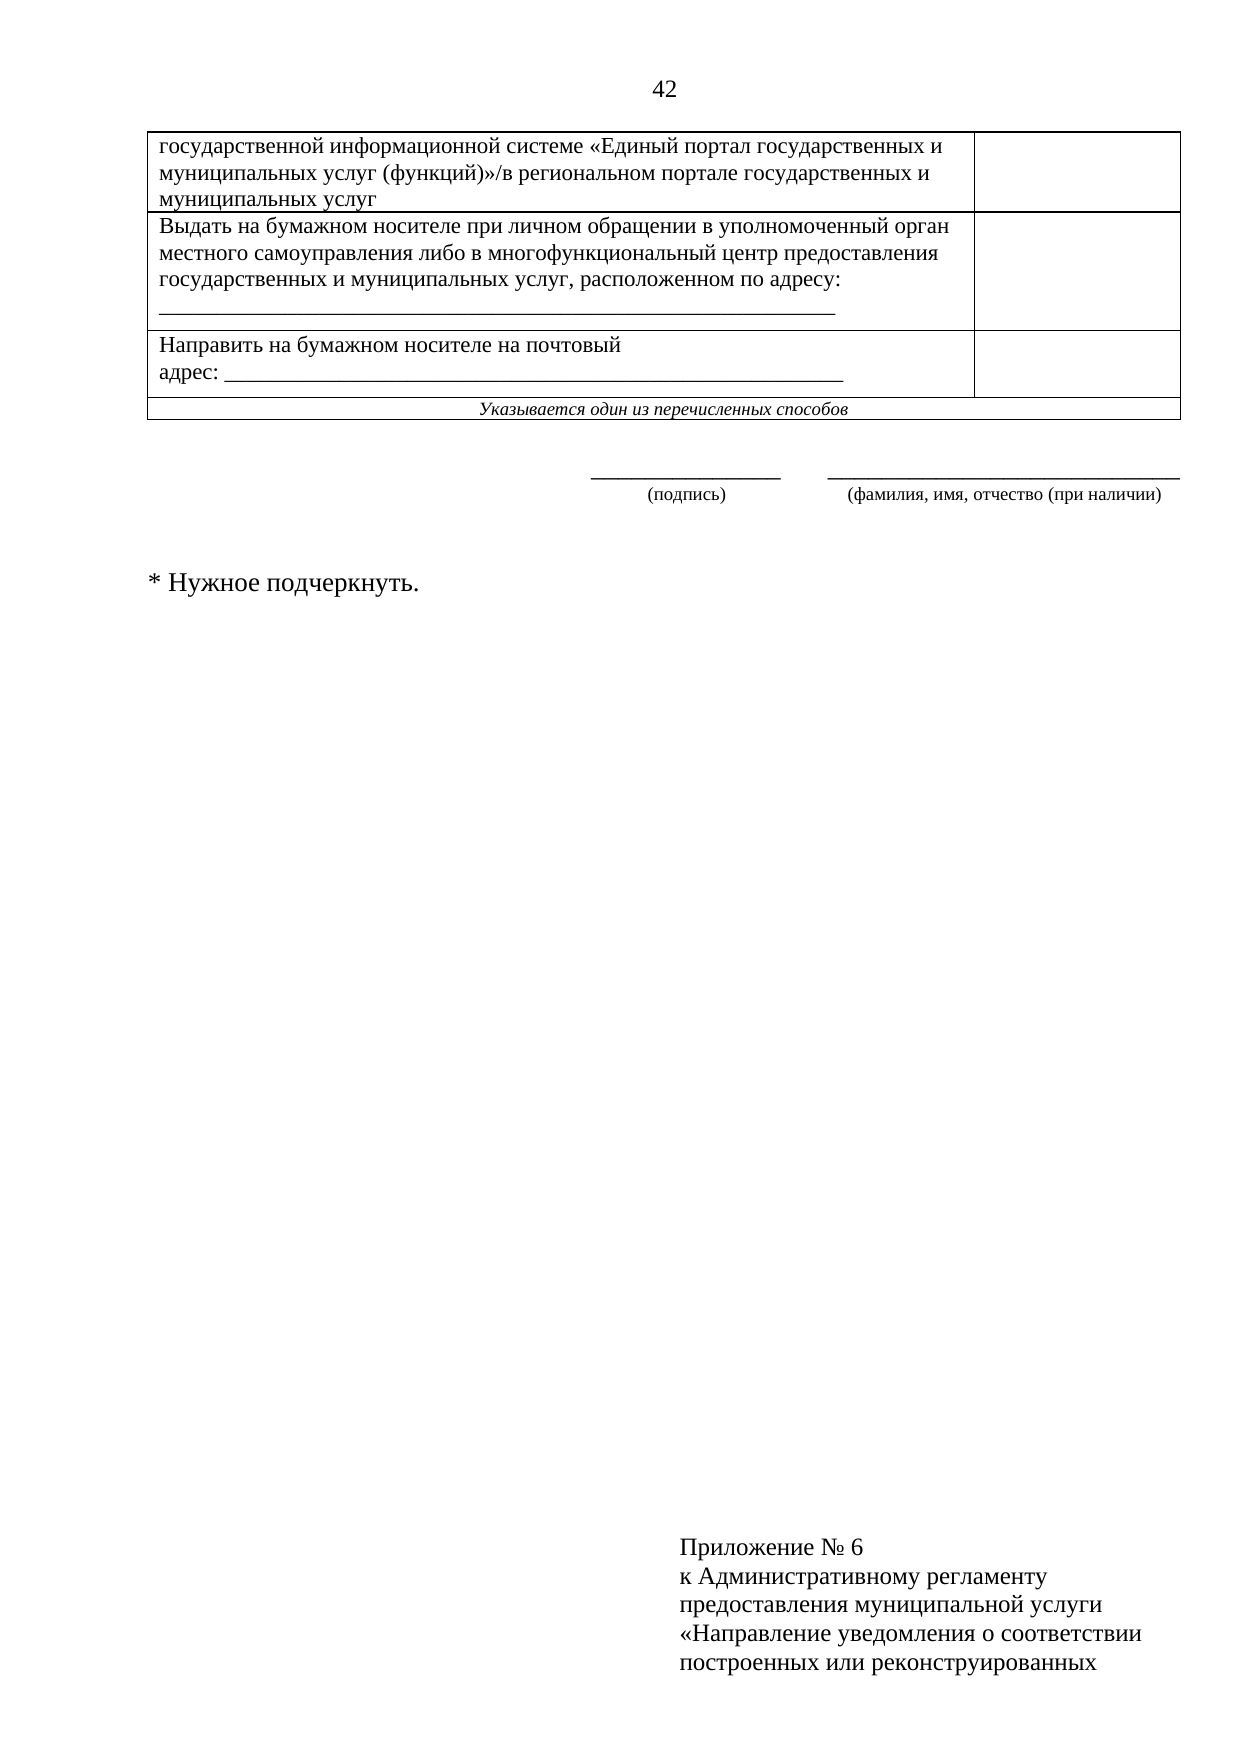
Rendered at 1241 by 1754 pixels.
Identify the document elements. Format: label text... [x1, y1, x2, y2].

table_cell Выдать на бумажном носителе при личном обращении в уполномоченный орган местного самоуправления либо в многофункциональный центр предоставления государственных и муниципальных услуг, расположенном по адресу: ___________________________________________________________ [148, 213, 974, 330]
table_cell Указывается один из перечисленных способов [148, 398, 1180, 419]
text * Нужное подчеркнуть. [148, 566, 1181, 598]
text (подпись) (фамилия, имя, отчество (при наличии) [148, 483, 1181, 504]
table_header государственной информационной системе «Единый портал государственных и муниципальных услуг (функций)»/в региональном портале государственных и муниципальных услуг [148, 133, 974, 211]
text ______________ __________________________ [148, 451, 1181, 483]
table_cell Направить на бумажном носителе на почтовый адрес: ______________________________________________________ [148, 331, 974, 397]
text к Административному регламенту предоставления муниципальной услуги «Направление уведомления о соответствии построенных или реконструированных [679, 1561, 1181, 1676]
table_cell [975, 213, 1180, 330]
text Приложение № 6 [679, 1532, 1181, 1561]
table_cell [975, 331, 1180, 397]
table_header [975, 133, 1180, 211]
